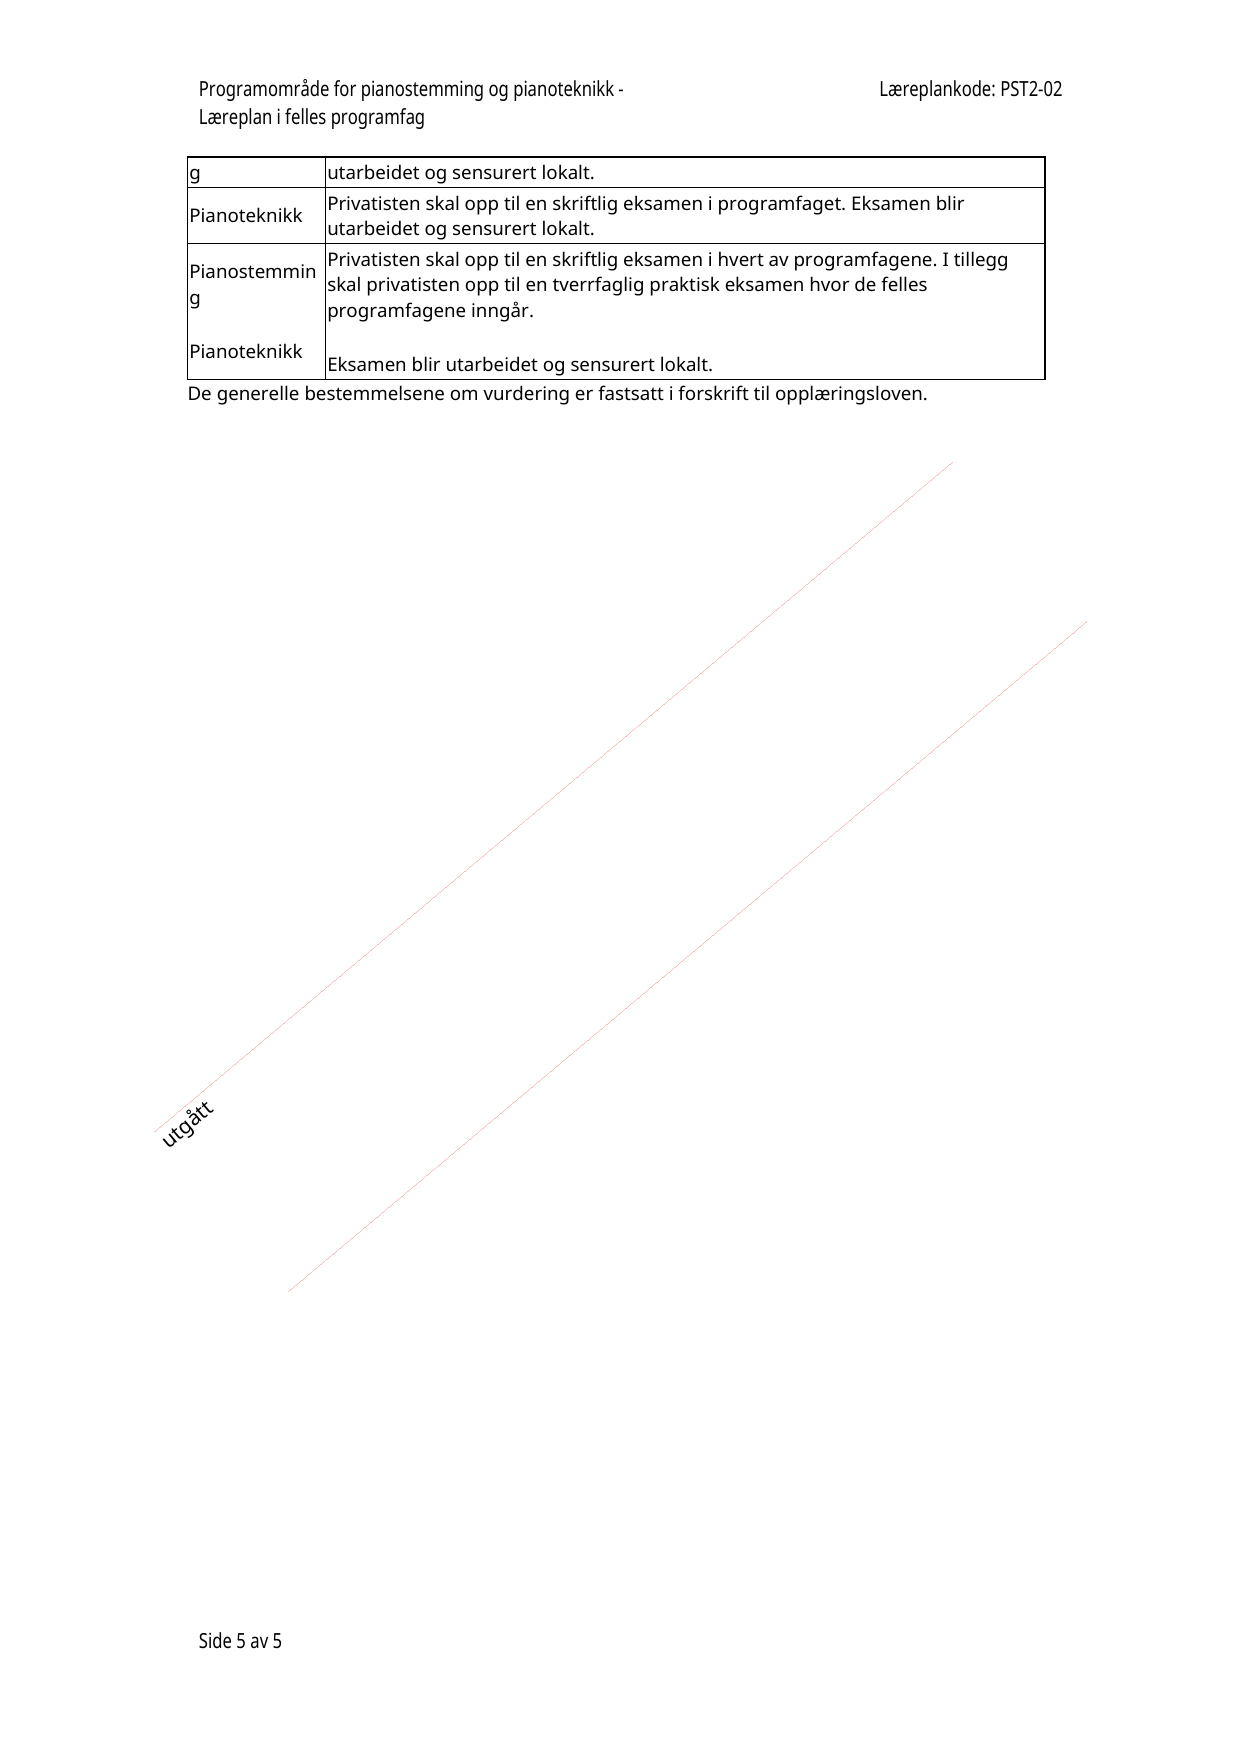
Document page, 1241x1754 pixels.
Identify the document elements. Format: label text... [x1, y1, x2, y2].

text De generelle bestemmelsene om vurdering er fastsatt i forskrift til opplæringsloven. [928, 380, 1053, 406]
table_cell Pianostemming Pianoteknikk [188, 244, 325, 379]
table_cell Pianoteknikk [188, 188, 325, 242]
